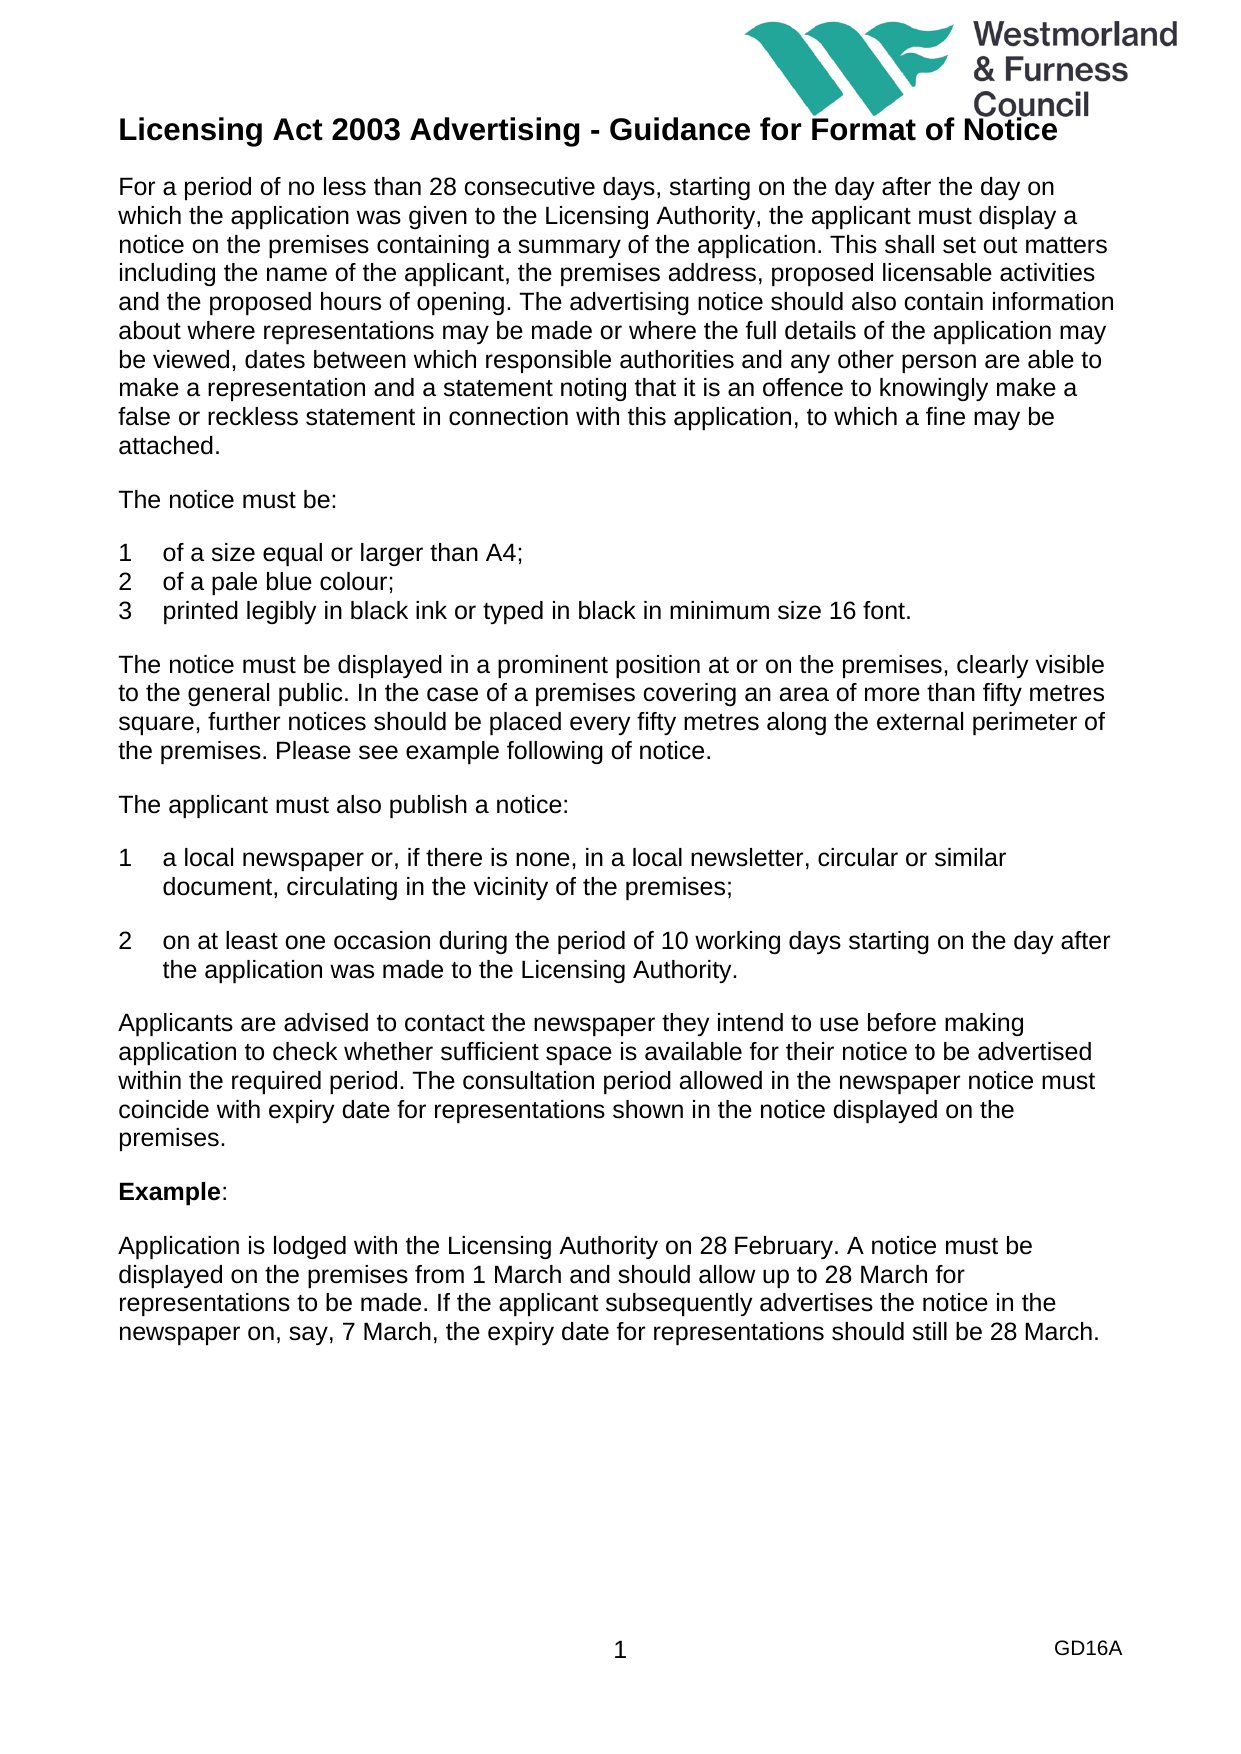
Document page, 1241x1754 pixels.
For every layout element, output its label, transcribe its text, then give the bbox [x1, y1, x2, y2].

list a local newspaper or, if there is none, in a local newsletter, circular or similar document, circulating in the vicinity of the premises; [118, 843, 1122, 901]
list of a size equal or larger than A4; [118, 538, 1122, 567]
text The applicant must also publish a notice: [118, 789, 1122, 818]
subtitle Licensing Act 2003 Advertising - Guidance for Format of Notice [118, 111, 1122, 147]
text Applicants are advised to contact the newspaper they intend to use before making application to check whether sufficient space is available for their notice to be advertised within the required period. The consultation period allowed in the newspaper notice must coincide with expiry date for representations shown in the notice displayed on the premises. [118, 1008, 1122, 1152]
list on at least one occasion during the period of 10 working days starting on the day after the application was made to the Licensing Authority. [118, 926, 1122, 983]
text Example: [118, 1177, 1122, 1206]
text For a period of no less than 28 consecutive days, starting on the day after the day on which the application was given to the Licensing Authority, the applicant must display a notice on the premises containing a summary of the application. This shall set out matters including the name of the applicant, the premises address, proposed licensable activities and the proposed hours of opening. The advertising notice should also contain information about where representations may be made or where the full details of the application may be viewed, dates between which responsible authorities and any other person are able to make a representation and a statement noting that it is an offence to knowingly make a false or reckless statement in connection with this application, to which a fine may be attached. [118, 172, 1122, 459]
text The notice must be displayed in a prominent position at or on the premises, clearly visible to the general public. In the case of a premises covering an area of more than fifty metres square, further notices should be placed every fifty metres along the external perimeter of the premises. Please see example following of notice. [118, 649, 1122, 764]
text Application is lodged with the Licensing Authority on 28 February. A notice must be displayed on the premises from 1 March and should allow up to 28 March for representations to be made. If the applicant subsequently advertises the notice in the newspaper on, say, 7 March, the expiry date for representations should still be 28 March. [118, 1231, 1122, 1346]
list of a pale blue colour; [118, 567, 1122, 596]
text The notice must be: [118, 484, 1122, 513]
list printed legibly in black ink or typed in black in minimum size 16 font. [118, 596, 1122, 624]
